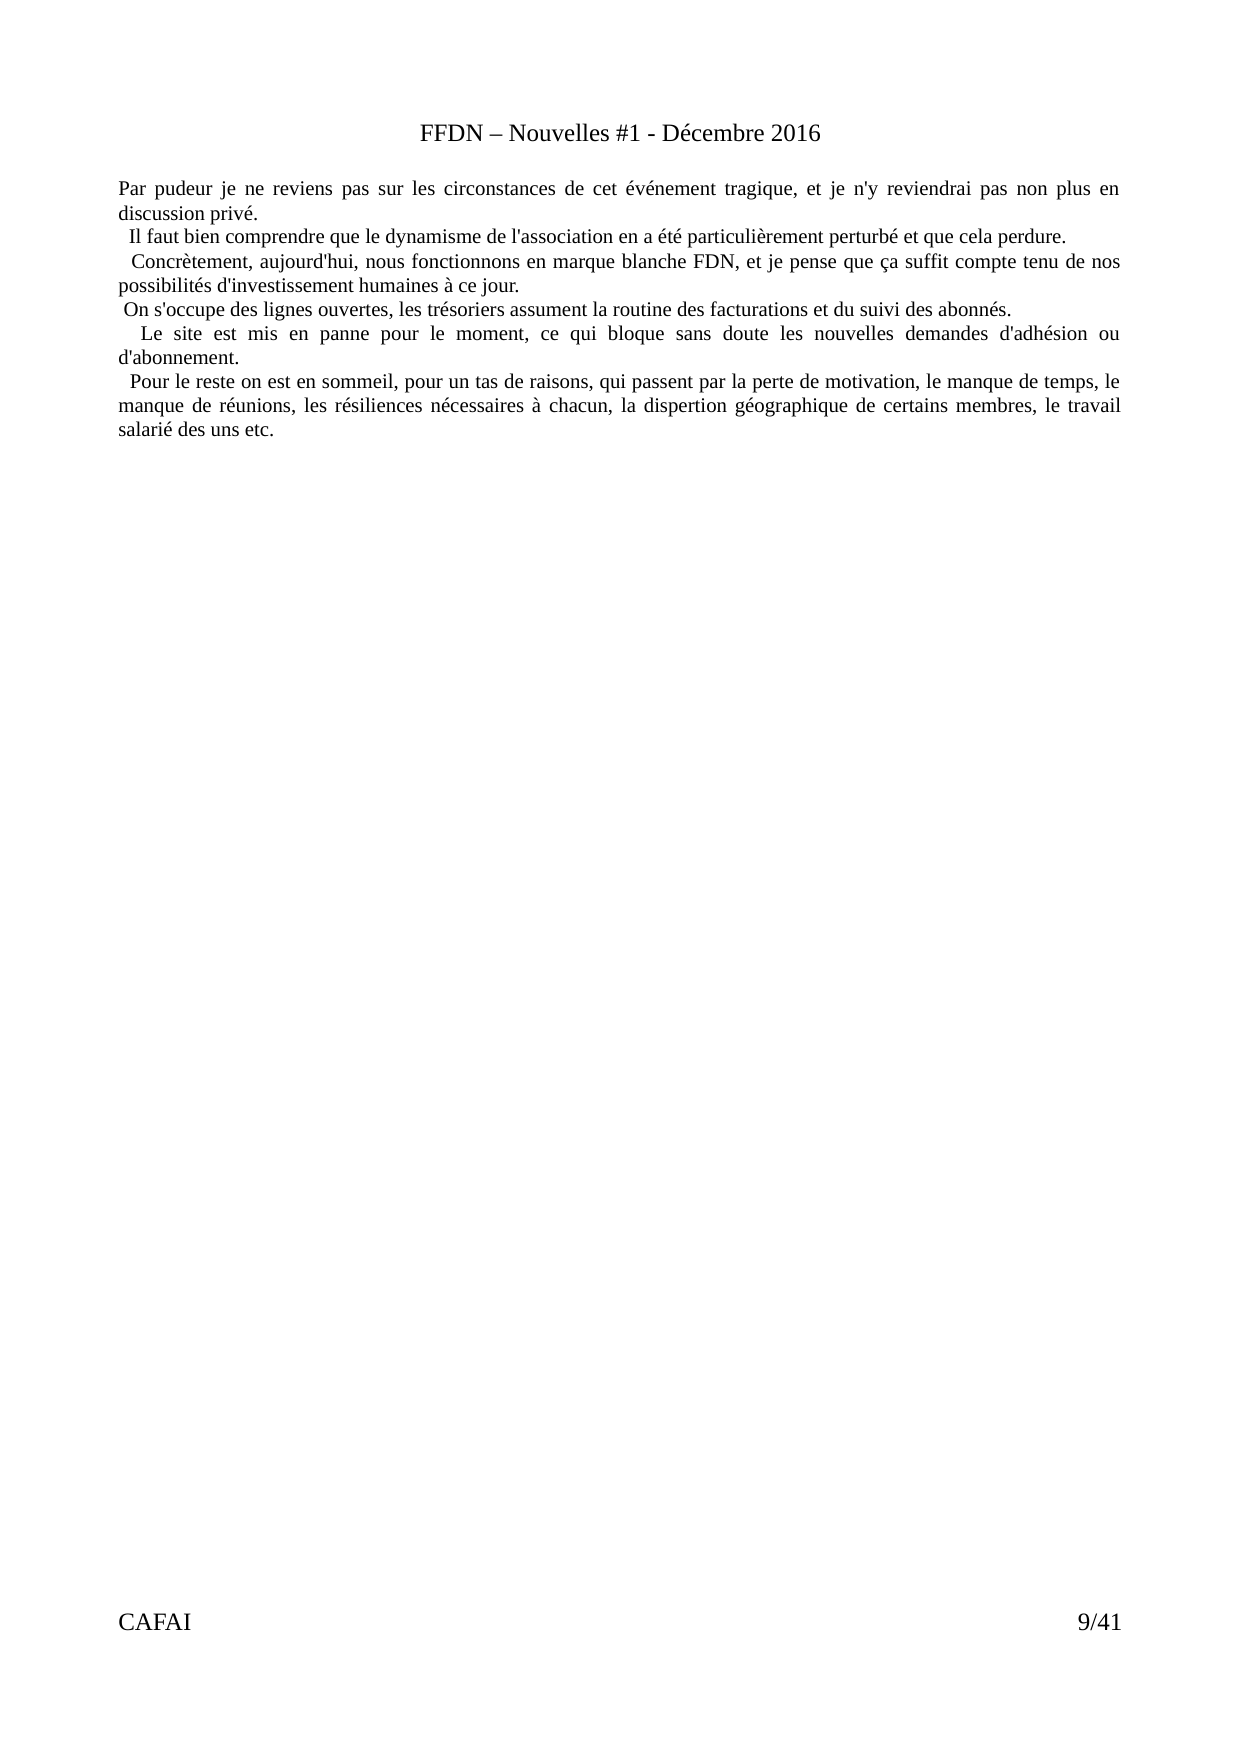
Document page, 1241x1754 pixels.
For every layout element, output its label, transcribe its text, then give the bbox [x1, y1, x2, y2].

text Il faut bien comprendre que le dynamisme de l'association en a été particulièrement perturbé et que cela perdure. [118, 224, 1122, 248]
text Par pudeur je ne reviens pas sur les circonstances de cet événement tragique, et je n'y reviendrai pas non plus en discussion privé. [118, 176, 1122, 224]
text Pour le reste on est en sommeil, pour un tas de raisons, qui passent par la perte de motivation, le manque de temps, le manque de réunions, les résiliences nécessaires à chacun, la dispertion géographique de certains membres, le travail salarié des uns etc. [118, 369, 1122, 441]
text Concrètement, aujourd'hui, nous fonctionnons en marque blanche FDN, et je pense que ça suffit compte tenu de nos possibilités d'investissement humaines à ce jour. [118, 248, 1122, 297]
text On s'occupe des lignes ouvertes, les trésoriers assument la routine des facturations et du suivi des abonnés. [118, 297, 1122, 321]
text Le site est mis en panne pour le moment, ce qui bloque sans doute les nouvelles demandes d'adhésion ou d'abonnement. [118, 321, 1122, 369]
